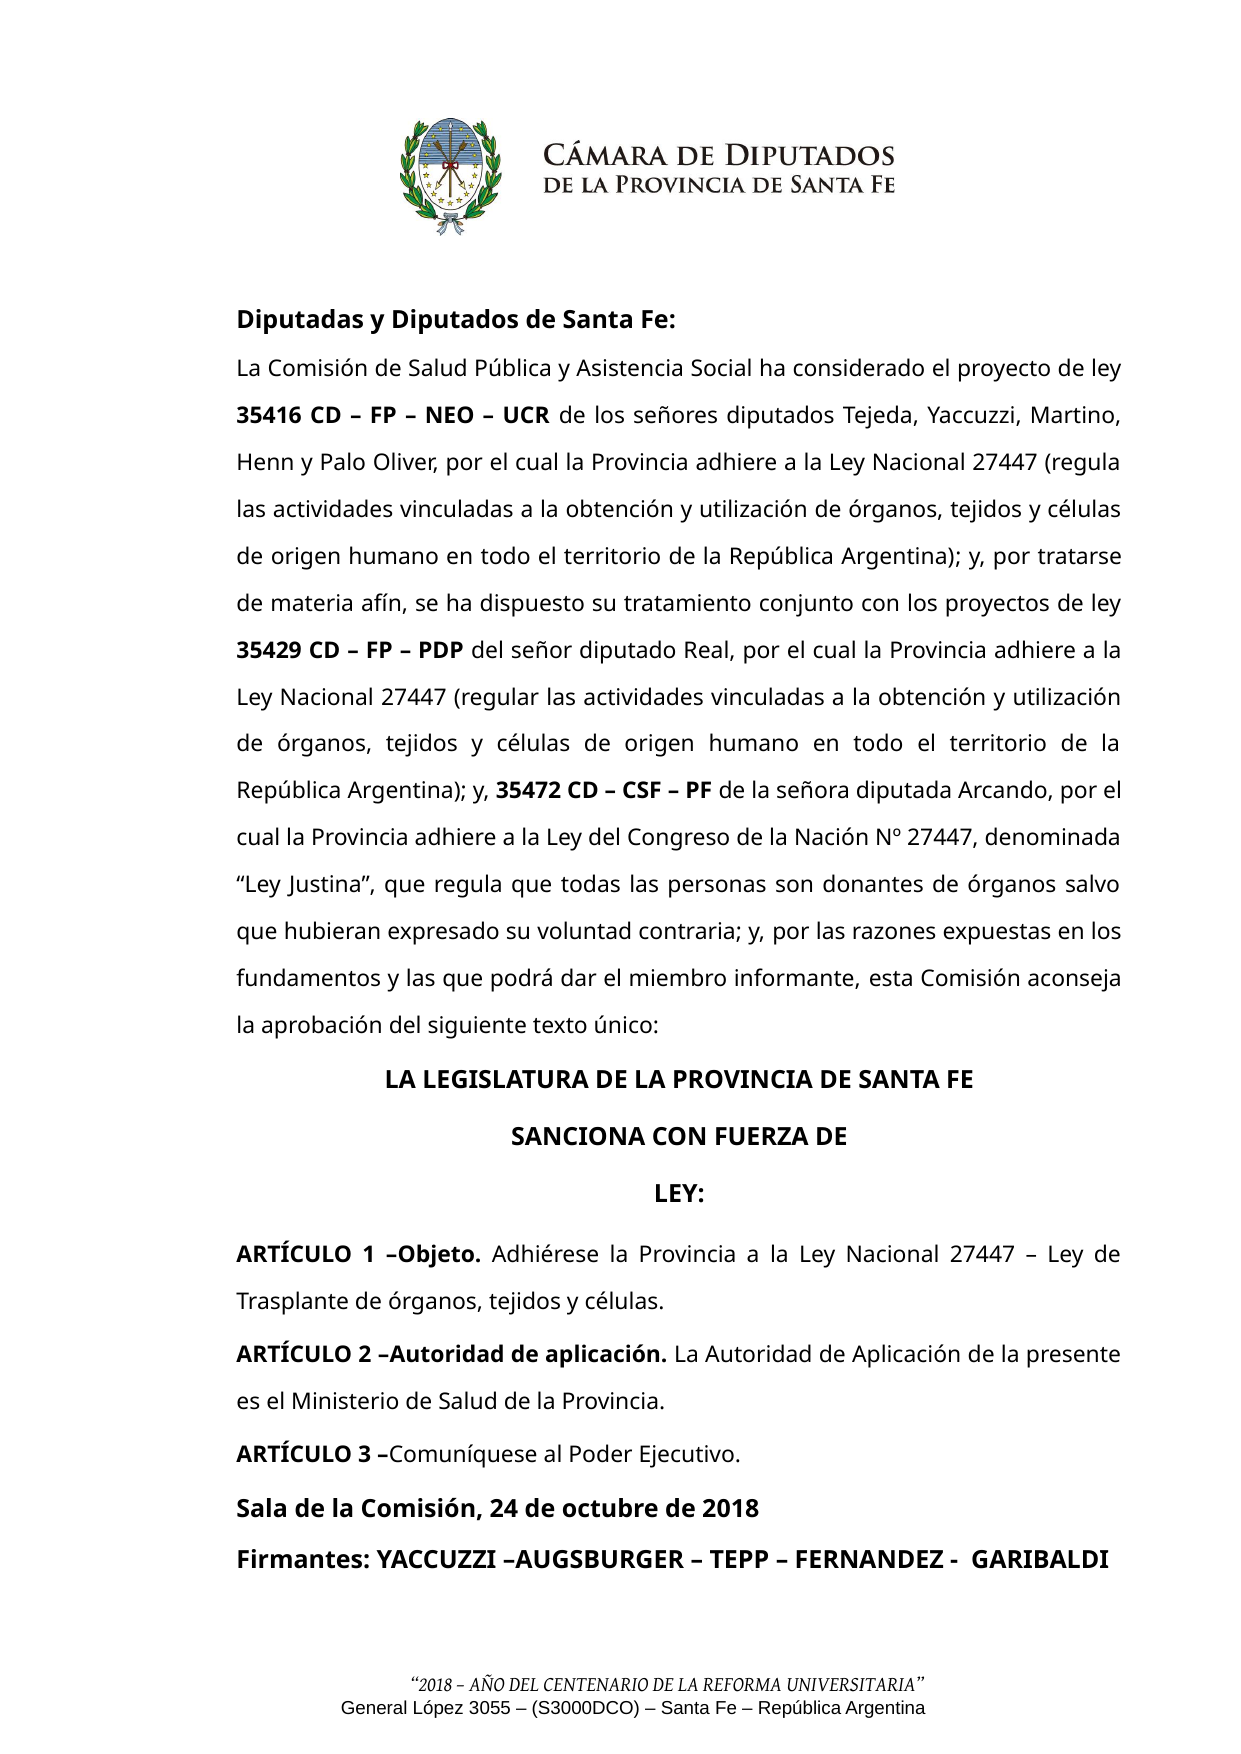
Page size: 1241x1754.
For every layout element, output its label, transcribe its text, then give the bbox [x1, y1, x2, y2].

list ARTÍCULO 1 –Objeto. Adhiérese la Provincia a la Ley Nacional 27447 – Ley de Trasplante de órganos, tejidos y células. [236, 1238, 1122, 1316]
text SANCIONA CON FUERZA DE [236, 1118, 1122, 1152]
text LA LEGISLATURA DE LA PROVINCIA DE SANTA FE [236, 1061, 1122, 1095]
list ARTÍCULO 3 –Comuníquese al Poder Ejecutivo. [236, 1438, 1122, 1469]
text LEY: [236, 1175, 1122, 1209]
text La Comisión de Salud Pública y Asistencia Social ha considerado el proyecto de ley 35416 CD – FP – NEO – UCR de los señores diputados Tejeda, Yaccuzzi, Martino, Henn y Palo Oliver, por el cual la Provincia adhiere a la Ley Nacional 27447 (regula las actividades vinculadas a la obtención y utilización de órganos, tejidos y células de origen humano en todo el territorio de la República Argentina); y, por tratarse de materia afín, se ha dispuesto su tratamiento conjunto con los proyectos de ley 35429 CD – FP – PDP del señor diputado Real, por el cual la Provincia adhiere a la Ley Nacional 27447 (regular las actividades vinculadas a la obtención y utilización de órganos, tejidos y células de origen humano en todo el territorio de la República Argentina); y, 35472 CD – CSF – PF de la señora diputada Arcando, por el cual la Provincia adhiere a la Ley del Congreso de la Nación Nº 27447, denominada “Ley Justina”, que regula que todas las personas son donantes de órganos salvo que hubieran expresado su voluntad contraria; y, por las razones expuestas en los fundamentos y las que podrá dar el miembro informante, esta Comisión aconseja la aprobación del siguiente texto único: [236, 352, 1122, 1040]
list ARTÍCULO 2 –Autoridad de aplicación. La Autoridad de Aplicación de la presente es el Ministerio de Salud de la Provincia. [236, 1338, 1122, 1416]
text Firmantes: YACCUZZI –AUGSBURGER – TEPP – FERNANDEZ - GARIBALDI [236, 1541, 1122, 1576]
text Diputadas y Diputados de Santa Fe: [236, 301, 1122, 335]
picture [400, 118, 895, 240]
text Sala de la Comisión, 24 de octubre de 2018 [236, 1490, 1122, 1524]
